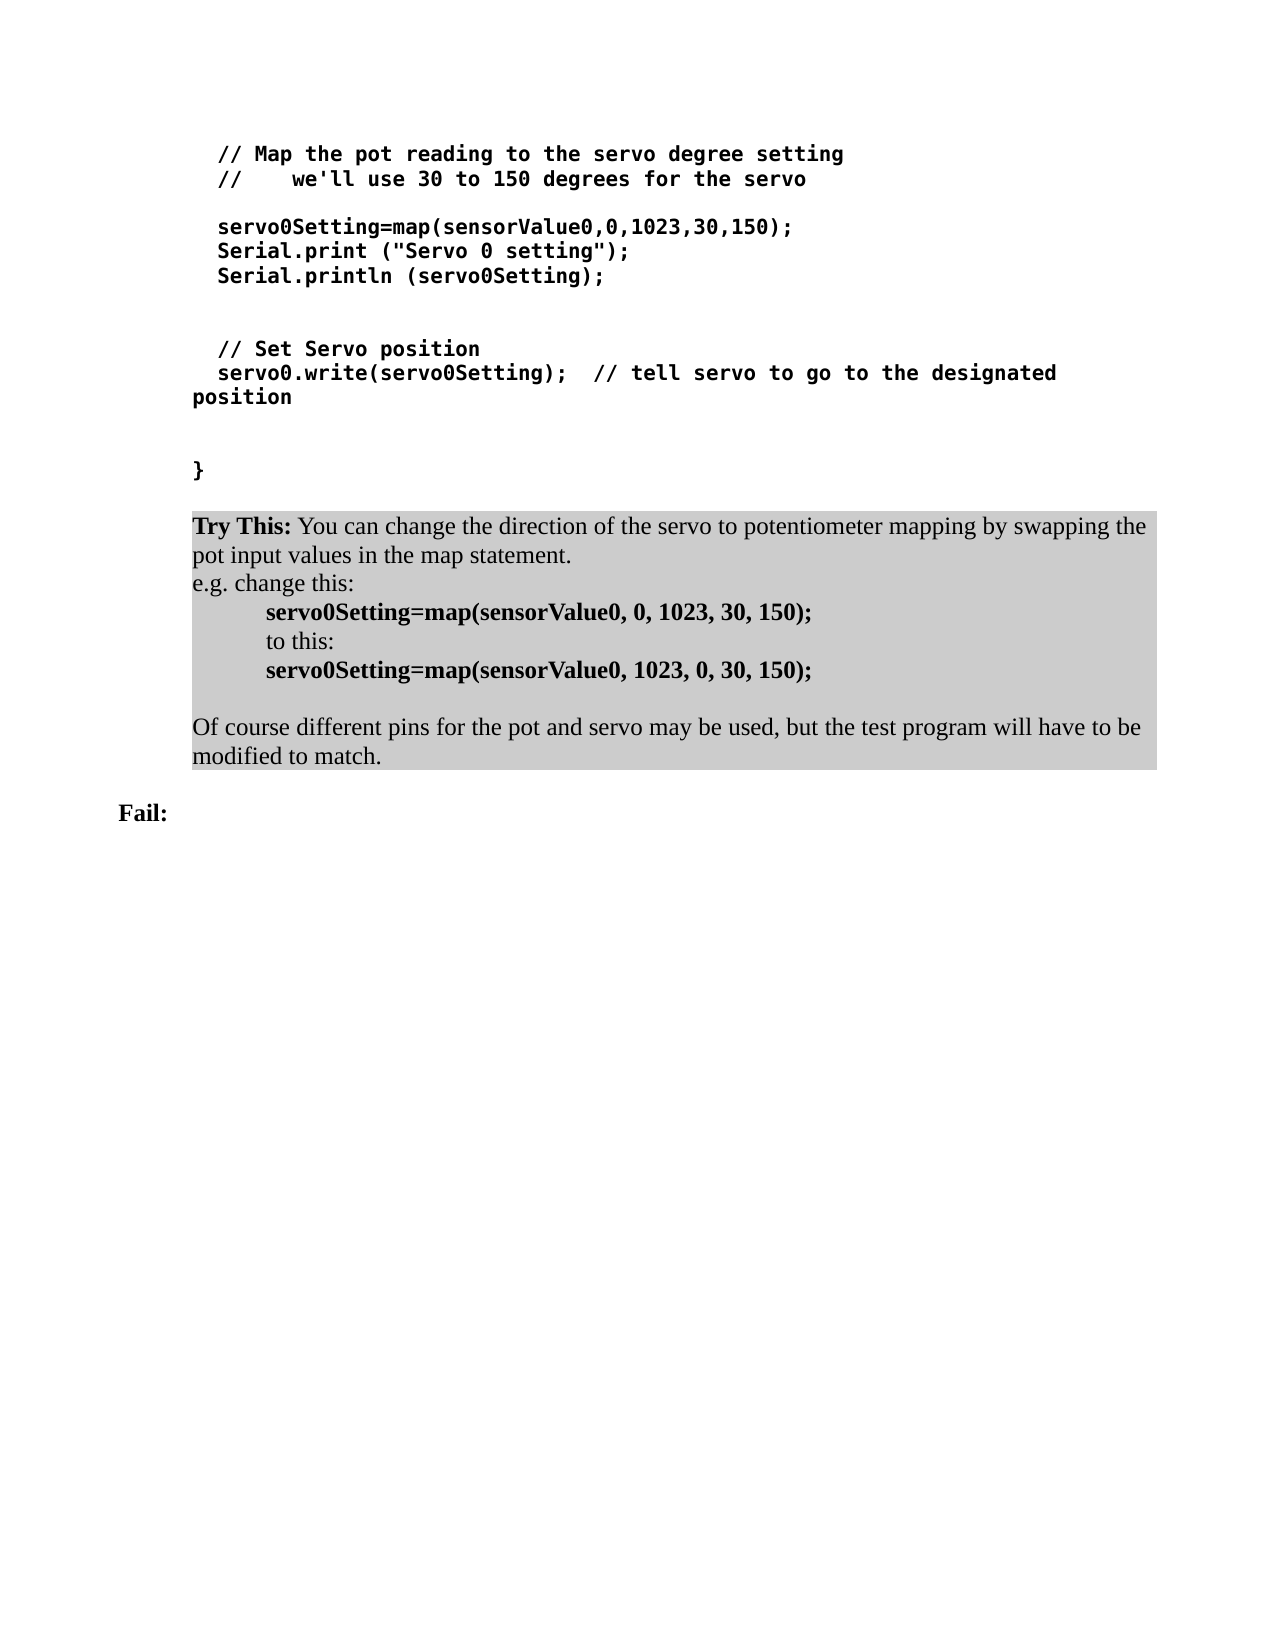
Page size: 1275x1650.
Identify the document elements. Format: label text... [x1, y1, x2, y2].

text to this: [192, 626, 1157, 655]
text servo0.write(servo0Setting); // tell servo to go to the designated position [192, 361, 1157, 409]
text } [192, 458, 1157, 482]
text Fail: [118, 798, 1157, 827]
text Try This: You can change the direction of the servo to potentiometer mapping by swapping the pot input values in the map statement. [192, 511, 1157, 568]
text Serial.println (servo0Setting); [192, 264, 1157, 288]
text Serial.print ("Servo 0 setting"); [192, 239, 1157, 264]
text Of course different pins for the pot and servo may be used, but the test program will have to be modified to match. [192, 712, 1157, 770]
text e.g. change this: [192, 568, 1157, 597]
text servo0Setting=map(sensorValue0, 0, 1023, 30, 150); [192, 597, 1157, 626]
text // we'll use 30 to 150 degrees for the servo [192, 167, 1157, 191]
text servo0Setting=map(sensorValue0,0,1023,30,150); [192, 215, 1157, 239]
text // Map the pot reading to the servo degree setting [192, 142, 1157, 167]
text // Set Servo position [192, 337, 1157, 361]
text servo0Setting=map(sensorValue0, 1023, 0, 30, 150); [192, 655, 1157, 683]
